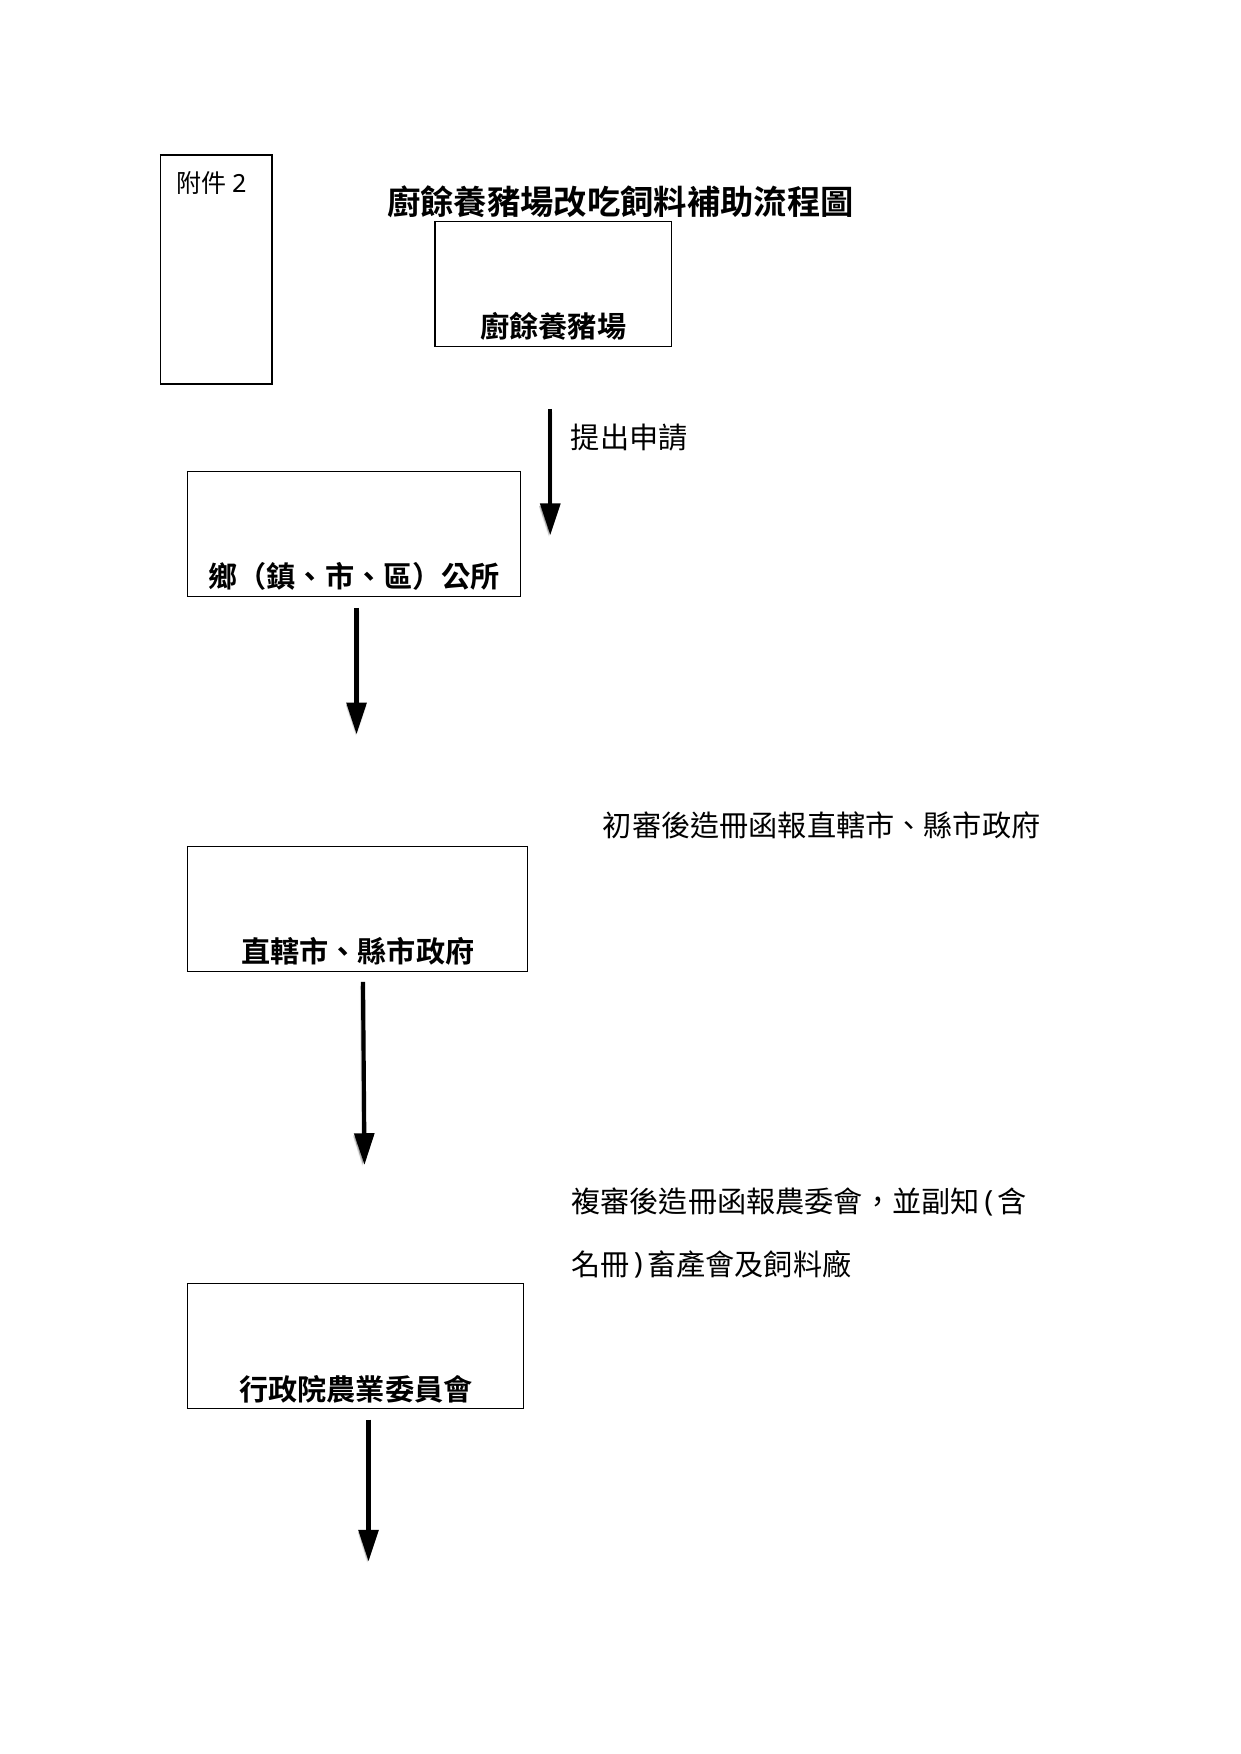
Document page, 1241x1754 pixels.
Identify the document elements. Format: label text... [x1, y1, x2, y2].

table_header 行政院農業委員會 [188, 1284, 523, 1408]
table_header 直轄市、縣市政府 [188, 847, 527, 971]
text 廚餘養豬場改吃飼料補助流程圖 [273, 158, 1053, 221]
text 提出申請 [187, 394, 1053, 457]
table_header 廚餘養豬場 [161, 156, 271, 383]
text 初審後造冊函報直轄市、縣市政府 [187, 782, 1053, 845]
table_header 廚餘養豬場 [436, 222, 671, 346]
table_header 鄉（鎮、市、區）公所 [188, 472, 520, 596]
text 複審後造冊函報農委會，並副知(含名冊)畜產會及飼料廠 [571, 1158, 1053, 1283]
